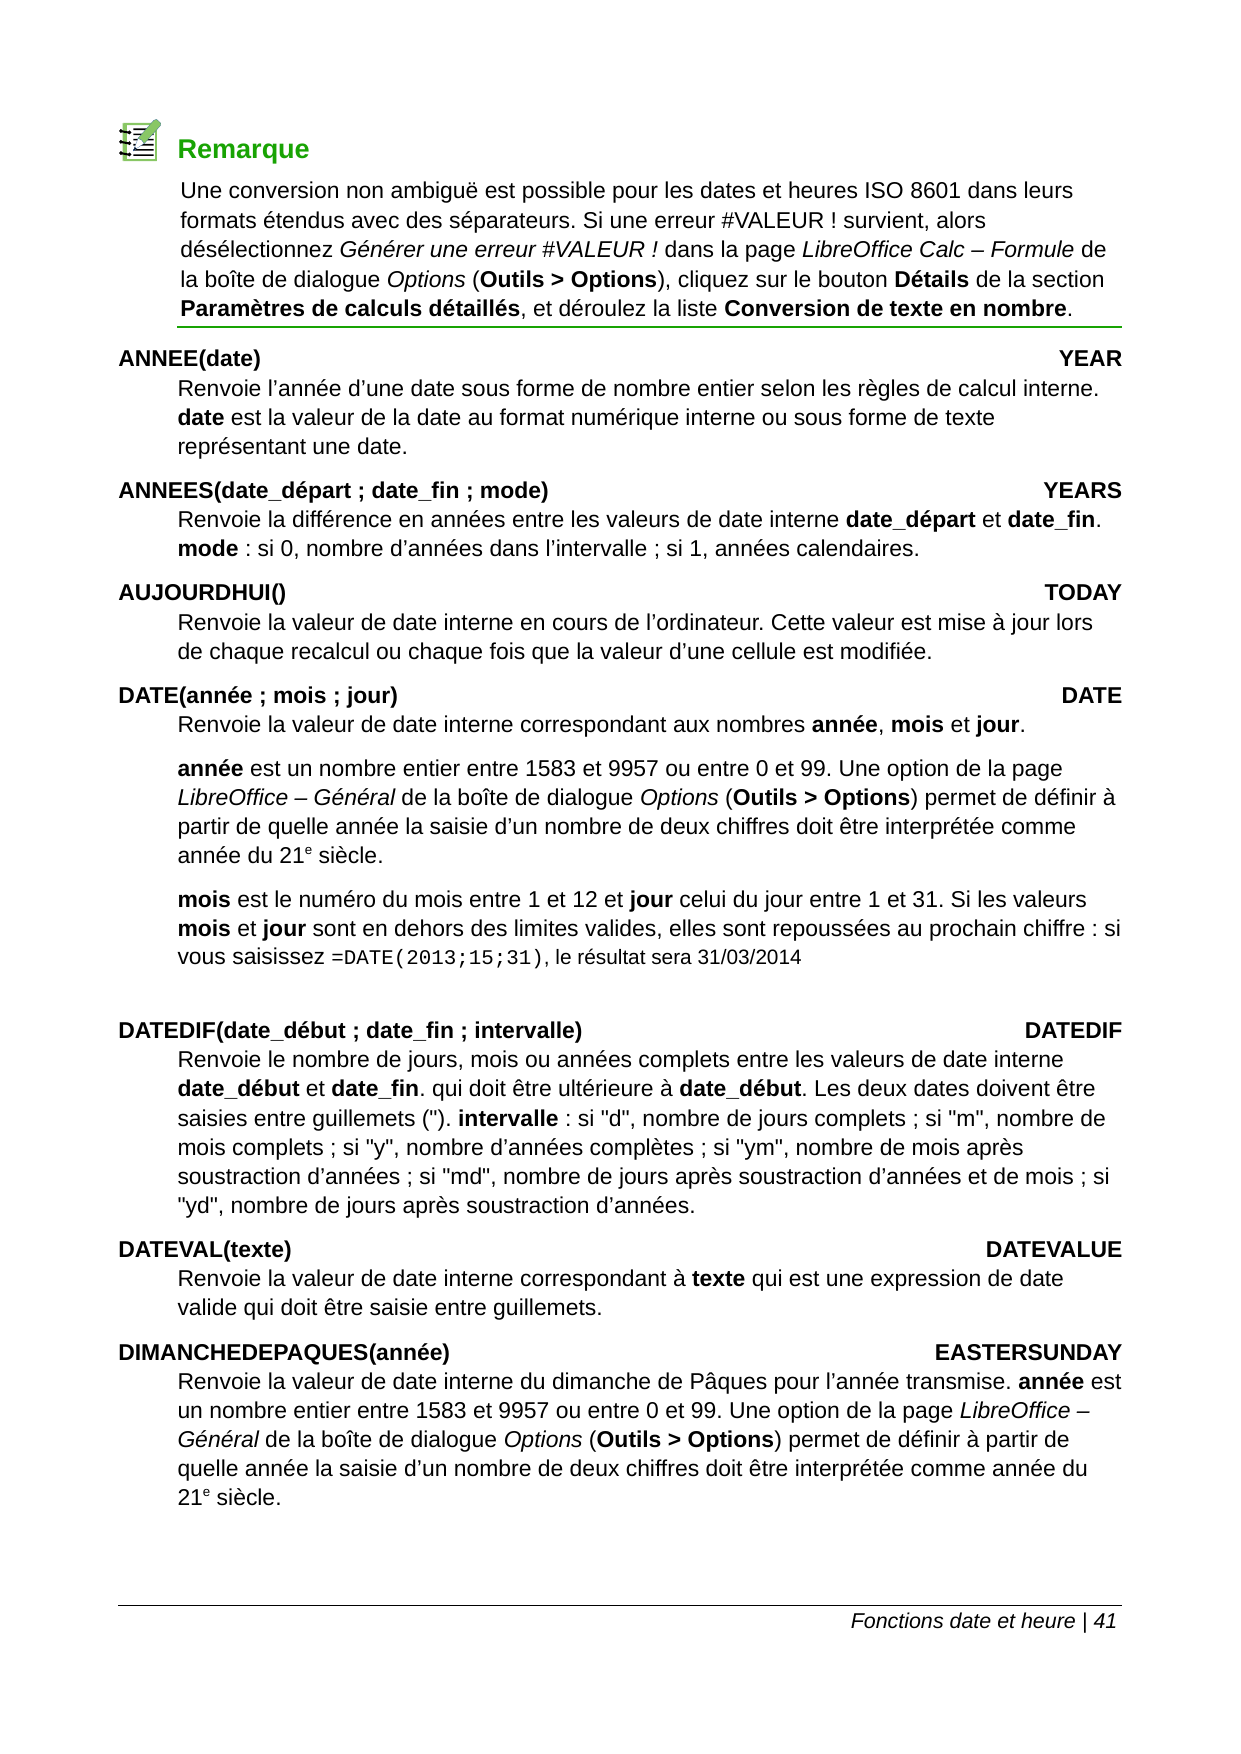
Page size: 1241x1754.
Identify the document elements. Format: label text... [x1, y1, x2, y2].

list Renvoie la valeur de date interne correspondant à texte qui est une expression de date valide qui doit être saisie entre guillemets. [177, 1262, 1122, 1321]
text DATE(année ; mois ; jour) DATE [118, 678, 1122, 708]
text DIMANCHEDEPAQUES(année) EASTERSUNDAY [118, 1335, 1122, 1365]
list mois est le numéro du mois entre 1 et 12 et jour celui du jour entre 1 et 31. Si les valeurs mois et jour sont en dehors des limites valides, elles sont repoussées au prochain chiffre : si vous saisissez =DATE(2013;15;31), le résultat sera 31/03/2014 [177, 883, 1122, 971]
list Renvoie le nombre de jours, mois ou années complets entre les valeurs de date interne date_début et date_fin. qui doit être ultérieure à date_début. Les deux dates doivent être saisies entre guillemets ("). intervalle : si "d", nombre de jours complets ; si "m", nombre de mois complets ; si "y", nombre d’années complètes ; si "ym", nombre de mois après soustraction d’années ; si "md", nombre de jours après soustraction d’années et de mois ; si "yd", nombre de jours après soustraction d’années. [177, 1043, 1122, 1218]
list Renvoie l’année d’une date sous forme de nombre entier selon les règles de calcul interne. date est la valeur de la date au format numérique interne ou sous forme de texte représentant une date. [177, 372, 1122, 459]
list Renvoie la valeur de date interne correspondant aux nombres année, mois et jour. [177, 708, 1122, 737]
text DATEVAL(texte) DATEVALUE [118, 1233, 1122, 1262]
list Renvoie la différence en années entre les valeurs de date interne date_départ et date_fin. mode : si 0, nombre d’années dans l’intervalle ; si 1, années calendaires. [177, 503, 1122, 562]
list Renvoie la valeur de date interne en cours de l’ordinateur. Cette valeur est mise à jour lors de chaque recalcul ou chaque fois que la valeur d’une cellule est modifiée. [177, 606, 1122, 664]
text ANNEE(date) YEAR [118, 342, 1122, 372]
text Une conversion non ambiguë est possible pour les dates et heures ISO 8601 dans leurs formats étendus avec des séparateurs. Si une erreur #VALEUR ! survient, alors désélectionnez Générer une erreur #VALEUR ! dans la page LibreOffice Calc – Formule de la boîte de dialogue Options (Outils > Options), cliquez sur le bouton Détails de la section Paramètres de calculs détaillés, et déroulez la liste Conversion de texte en nombre. [177, 172, 1122, 326]
list Renvoie la valeur de date interne du dimanche de Pâques pour l’année transmise. année est un nombre entier entre 1583 et 9957 ou entre 0 et 99. Une option de la page LibreOffice – Général de la boîte de dialogue Options (Outils > Options) permet de définir à partir de quelle année la saisie d’un nombre de deux chiffres doit être interprétée comme année du 21e siècle. [177, 1365, 1122, 1511]
text DATEDIF(date_début ; date_fin ; intervalle) DATEDIF [118, 1014, 1122, 1043]
text ANNEES(date_départ ; date_fin ; mode) YEARS [118, 474, 1122, 503]
text AUJOURDHUI() TODAY [118, 576, 1122, 606]
list année est un nombre entier entre 1583 et 9957 ou entre 0 et 99. Une option de la page LibreOffice – Général de la boîte de dialogue Options (Outils > Options) permet de définir à partir de quelle année la saisie d’un nombre de deux chiffres doit être interprétée comme année du 21e siècle. [177, 752, 1122, 868]
list Remarque [118, 118, 1122, 164]
